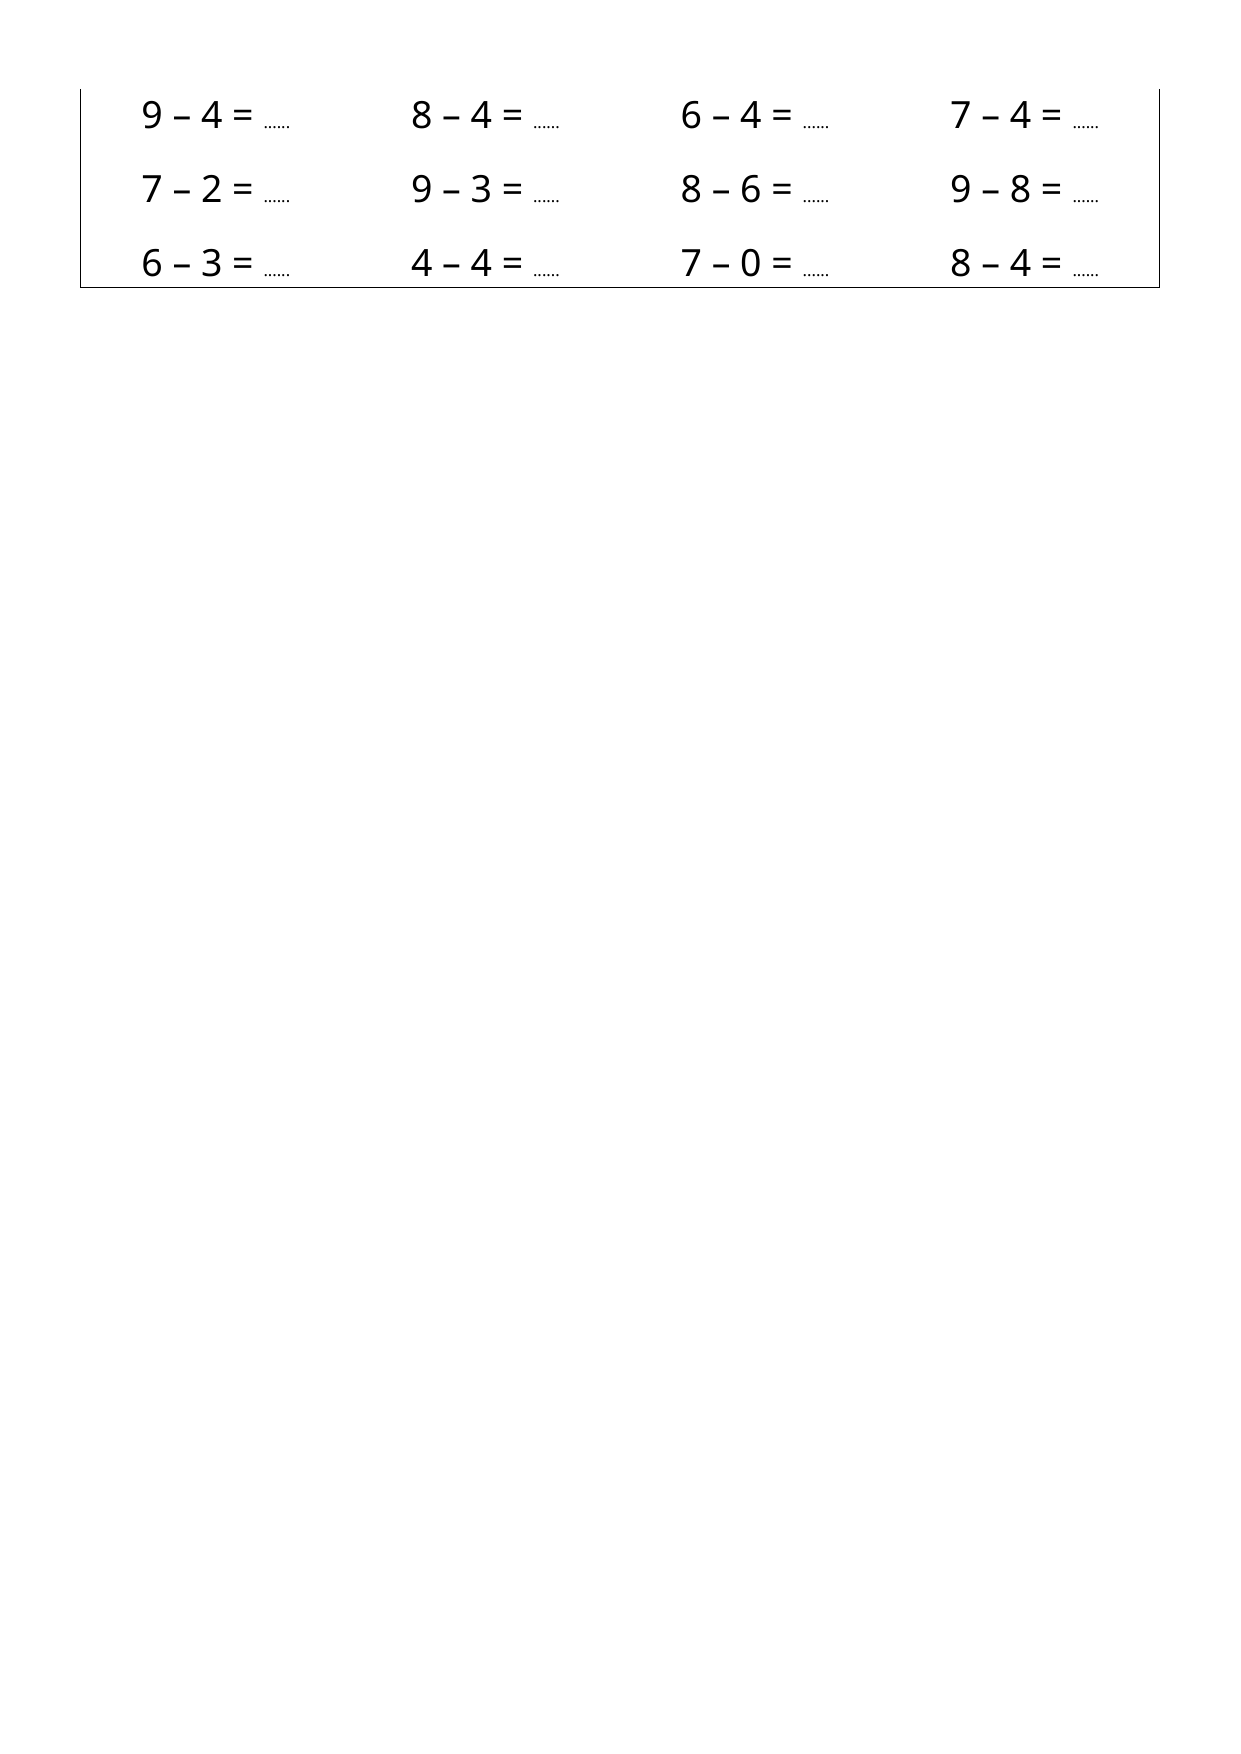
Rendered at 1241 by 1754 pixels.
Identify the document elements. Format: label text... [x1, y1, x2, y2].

table_cell [81, 214, 350, 236]
table_cell 7 – 4 = ...... [890, 89, 1159, 140]
table_cell [890, 214, 1159, 236]
table_cell [350, 140, 620, 162]
table_cell [350, 214, 620, 236]
table_cell [890, 140, 1159, 162]
table_cell 7 – 0 = ...... [620, 236, 889, 287]
table_cell 4 – 4 = ...... [350, 236, 620, 287]
table_cell 6 – 3 = ...... [81, 236, 350, 287]
table_cell 9 – 8 = ...... [890, 163, 1159, 213]
table_cell [81, 140, 350, 162]
table_cell 8 – 4 = ...... [350, 89, 620, 140]
table_cell [620, 140, 889, 162]
table_cell [620, 214, 889, 236]
table_cell 9 – 4 = ...... [81, 89, 350, 140]
table_cell 7 – 2 = ...... [81, 163, 350, 213]
table_cell 9 – 3 = ...... [350, 163, 620, 213]
table_cell 8 – 6 = ...... [620, 163, 889, 213]
table_cell 6 – 4 = ...... [620, 89, 889, 140]
table_cell 8 – 4 = ...... [890, 236, 1159, 287]
